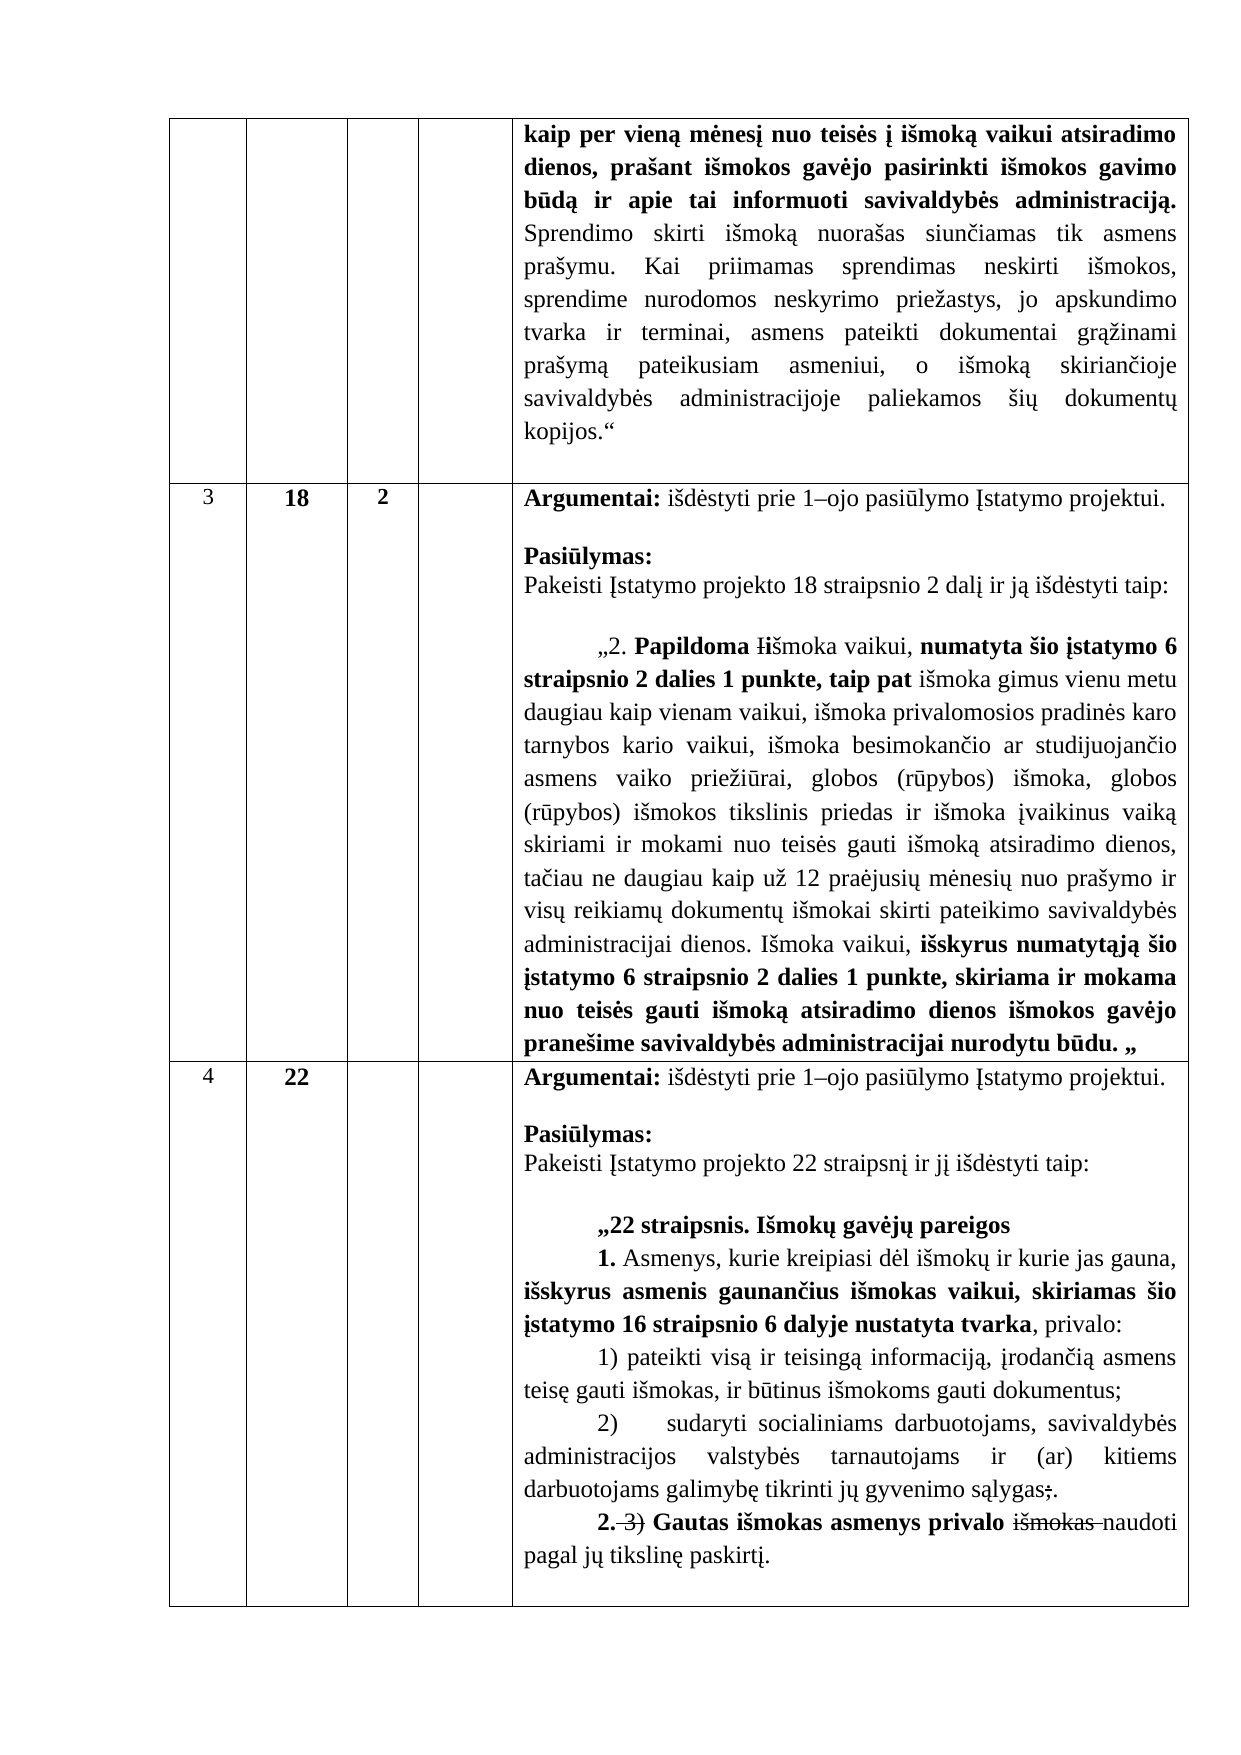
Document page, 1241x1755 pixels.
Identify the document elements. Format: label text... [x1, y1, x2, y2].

table_cell [419, 119, 512, 482]
table_cell Argumentai: išdėstyti prie 1–ojo pasiūlymo Įstatymo projektui. Pasiūlymas: Pakeisti Įstatymo projekto 22 straipsnį ir jį išdėstyti taip: „22 straipsnis. Išmokų gavėjų pareigos 1. Asmenys, kurie kreipiasi dėl išmokų ir kurie jas gauna, išskyrus asmenis gaunančius išmokas vaikui, skiriamas šio įstatymo 16 straipsnio 6 dalyje nustatyta tvarka, privalo: 1) pateikti visą ir teisingą informaciją, įrodančią asmens teisę gauti išmokas, ir būtinus išmokoms gauti dokumentus; 2) sudaryti socialiniams darbuotojams, savivaldybės administracijos valstybės tarnautojams ir (ar) kitiems darbuotojams galimybę tikrinti jų gyvenimo sąlygas;. 2. 3) Gautas išmokas asmenys privalo išmokas naudoti pagal jų tikslinę paskirtį. [513, 1062, 1188, 1606]
table_cell Argumentai: išdėstyti prie 1–ojo pasiūlymo Įstatymo projektui. Pasiūlymas: Pakeisti Įstatymo projekto 18 straipsnio 2 dalį ir ją išdėstyti taip: „2. Papildoma Iišmoka vaikui, numatyta šio įstatymo 6 straipsnio 2 dalies 1 punkte, taip pat išmoka gimus vienu metu daugiau kaip vienam vaikui, išmoka privalomosios pradinės karo tarnybos kario vaikui, išmoka besimokančio ar studijuojančio asmens vaiko priežiūrai, globos (rūpybos) išmoka, globos (rūpybos) išmokos tikslinis priedas ir išmoka įvaikinus vaiką skiriami ir mokami nuo teisės gauti išmoką atsiradimo dienos, tačiau ne daugiau kaip už 12 praėjusių mėnesių nuo prašymo ir visų reikiamų dokumentų išmokai skirti pateikimo savivaldybės administracijai dienos. Išmoka vaikui, išskyrus numatytąją šio įstatymo 6 straipsnio 2 dalies 1 punkte, skiriama ir mokama nuo teisės gauti išmoką atsiradimo dienos išmokos gavėjo pranešime savivaldybės administracijai nurodytu būdu. „ [513, 484, 1188, 1061]
table_cell 3 [170, 484, 246, 1061]
table_cell 22 [247, 1062, 347, 1606]
table_cell 2 [348, 484, 418, 1061]
table_cell 18 [247, 484, 347, 1061]
table_cell [348, 119, 418, 482]
table_cell [419, 1062, 512, 1606]
table_cell [348, 1062, 418, 1606]
table_cell [247, 119, 347, 482]
table_cell [419, 484, 512, 1061]
table_cell [170, 119, 246, 482]
table_cell 4 [170, 1062, 246, 1606]
table_cell kaip per vieną mėnesį nuo teisės į išmoką vaikui atsiradimo dienos, prašant išmokos gavėjo pasirinkti išmokos gavimo būdą ir apie tai informuoti savivaldybės administraciją. Sprendimo skirti išmoką nuorašas siunčiamas tik asmens prašymu. Kai priimamas sprendimas neskirti išmokos, sprendime nurodomos neskyrimo priežastys, jo apskundimo tvarka ir terminai, asmens pateikti dokumentai grąžinami prašymą pateikusiam asmeniui, o išmoką skiriančioje savivaldybės administracijoje paliekamos šių dokumentų kopijos.“ [513, 119, 1188, 482]
